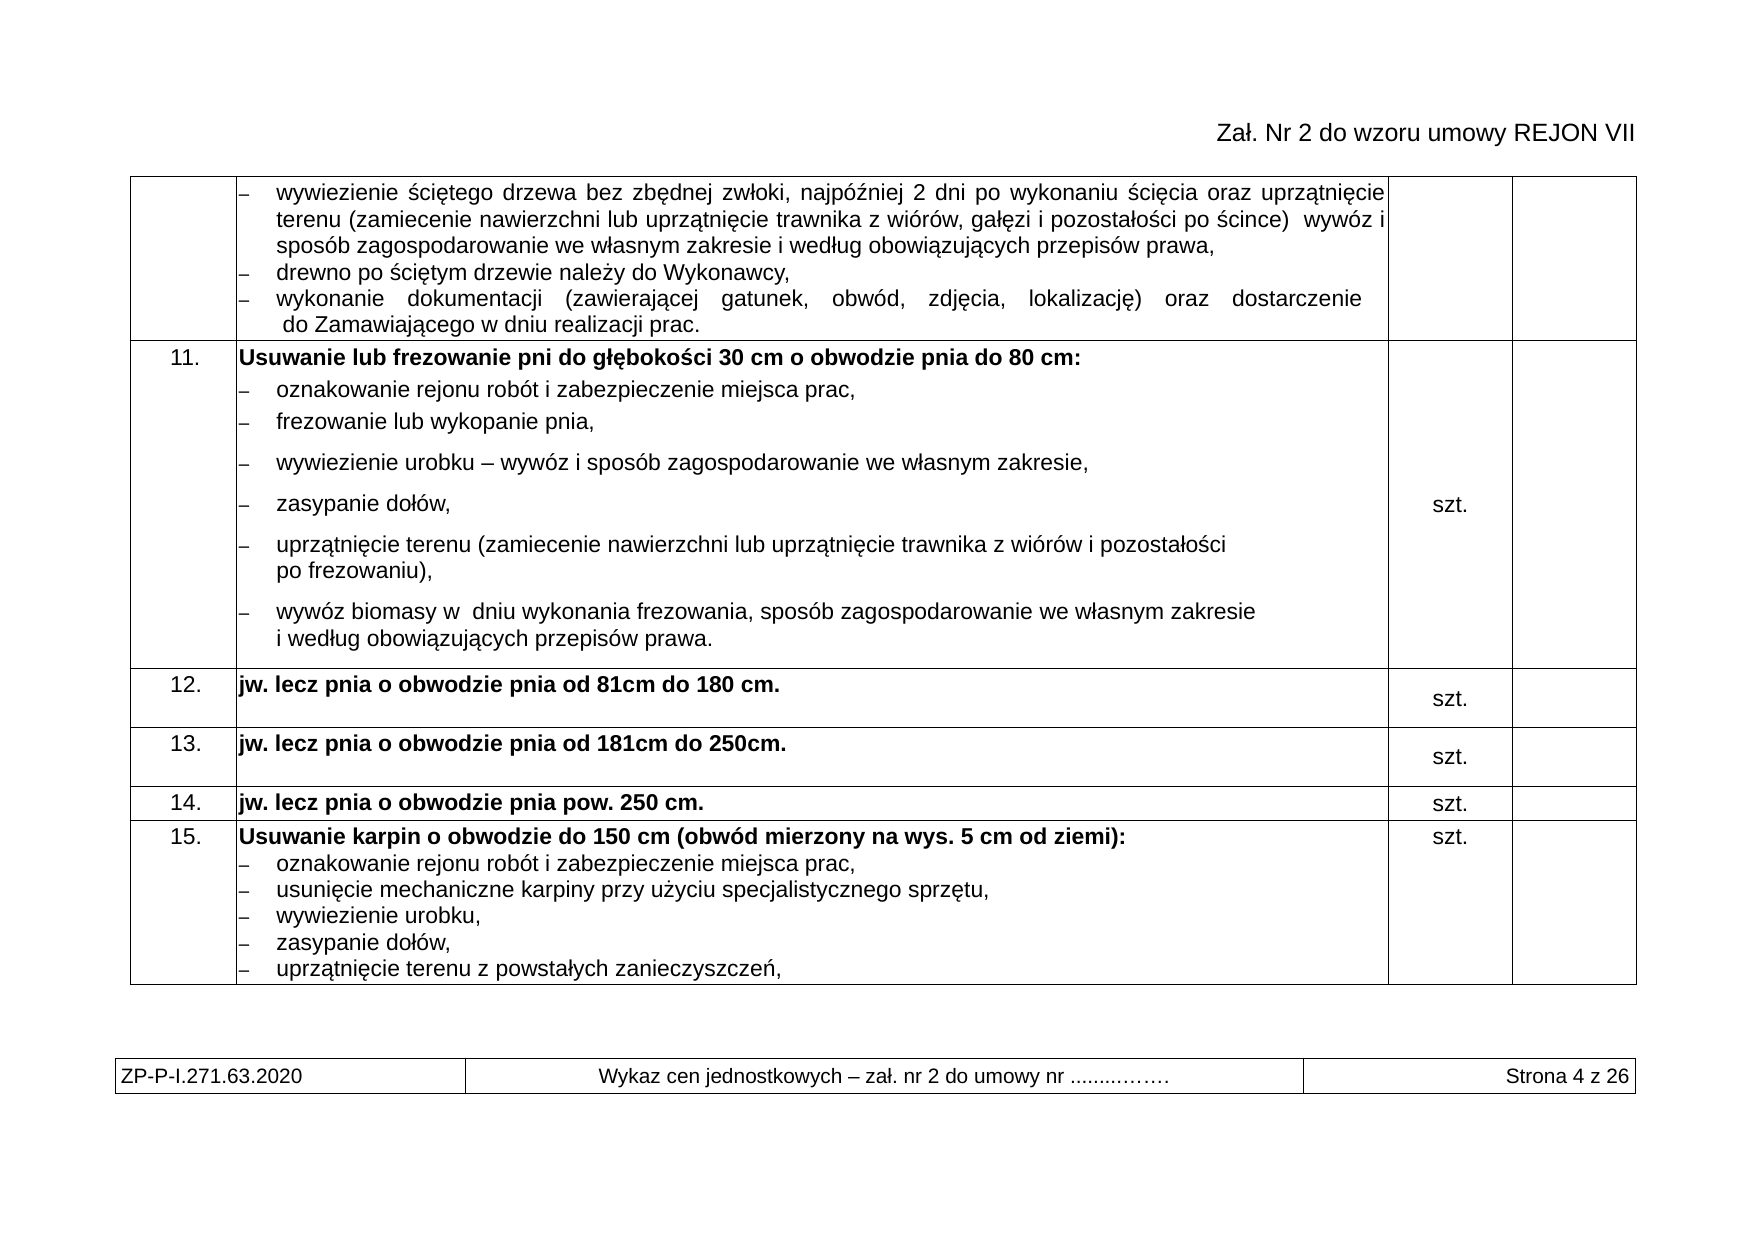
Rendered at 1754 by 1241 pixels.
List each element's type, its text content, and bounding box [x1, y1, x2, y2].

table_cell [131, 728, 236, 786]
table_cell [131, 177, 236, 340]
table_cell Usuwanie lub frezowanie pni do głębokości 30 cm o obwodzie pnia do 80 cm: oznakowanie rejonu robót i zabezpieczenie miejsca prac, frezowanie lub wykopanie pnia, wywiezienie urobku – wywóz i sposób zagospodarowanie we własnym zakresie, zasypanie dołów, uprzątnięcie terenu (zamiecenie nawierzchni lub uprzątnięcie trawnika z wiórów i pozostałości po frezowaniu), wywóz biomasy w dniu wykonania frezowania, sposób zagospodarowanie we własnym zakresie i według obowiązujących przepisów prawa. [237, 341, 1388, 668]
table_cell szt. [1389, 341, 1512, 668]
table_cell szt. [1389, 669, 1512, 727]
table_cell jw. lecz pnia o obwodzie pnia od 81cm do 180 cm. [237, 669, 1388, 727]
table_cell jw. lecz pnia o obwodzie pnia od 181cm do 250cm. [237, 728, 1388, 786]
table_cell Usuwanie karpin o obwodzie do 150 cm (obwód mierzony na wys. 5 cm od ziemi): oznakowanie rejonu robót i zabezpieczenie miejsca prac, usunięcie mechaniczne karpiny przy użyciu specjalistycznego sprzętu, wywiezienie urobku, zasypanie dołów, uprzątnięcie terenu z powstałych zanieczyszczeń, wywóz powstałych zanieczyszczeń w dniu realizacji prac – wywóz i sposób zagospodarowania we własnym zakresie i według obowiązujących przepisów prawa. [237, 821, 1388, 984]
table_cell [1513, 669, 1636, 727]
table_cell [1513, 177, 1636, 340]
table_cell [1513, 821, 1636, 984]
table_cell [131, 669, 236, 727]
table_cell [131, 821, 236, 984]
table_cell [1389, 177, 1512, 340]
table_cell szt. [1389, 728, 1512, 786]
table_cell [1513, 341, 1636, 668]
table_cell szt. [1389, 787, 1512, 820]
table_cell [131, 341, 236, 668]
table_cell [1513, 728, 1636, 786]
table_cell [131, 787, 236, 820]
table_cell Usunięcie złomu/wywrotu niezależnie od obwodu pnia: oznakowanie rejonu robót i zabezpieczenie miejsca prac, ścięcie złomu/wywrotu przy powierzchni gruntu, zasypanie ewentualnie powstałych dołów, wyrównanie powierzchni, wywiezienie ściętego drzewa bez zbędnej zwłoki, najpóźniej 2 dni po wykonaniu ścięcia oraz uprzątnięcie terenu (zamiecenie nawierzchni lub uprzątnięcie trawnika z wiórów, gałęzi i pozostałości po ścince) wywóz i sposób zagospodarowanie we własnym zakresie i według obowiązujących przepisów prawa, drewno po ściętym drzewie należy do Wykonawcy, wykonanie dokumentacji (zawierającej gatunek, obwód, zdjęcia, lokalizację) oraz dostarczenie do Zamawiającego w dniu realizacji prac. [237, 177, 1388, 340]
table_cell szt. [1389, 821, 1512, 984]
table_cell jw. lecz pnia o obwodzie pnia pow. 250 cm. [237, 787, 1388, 820]
table_cell [1513, 787, 1636, 820]
